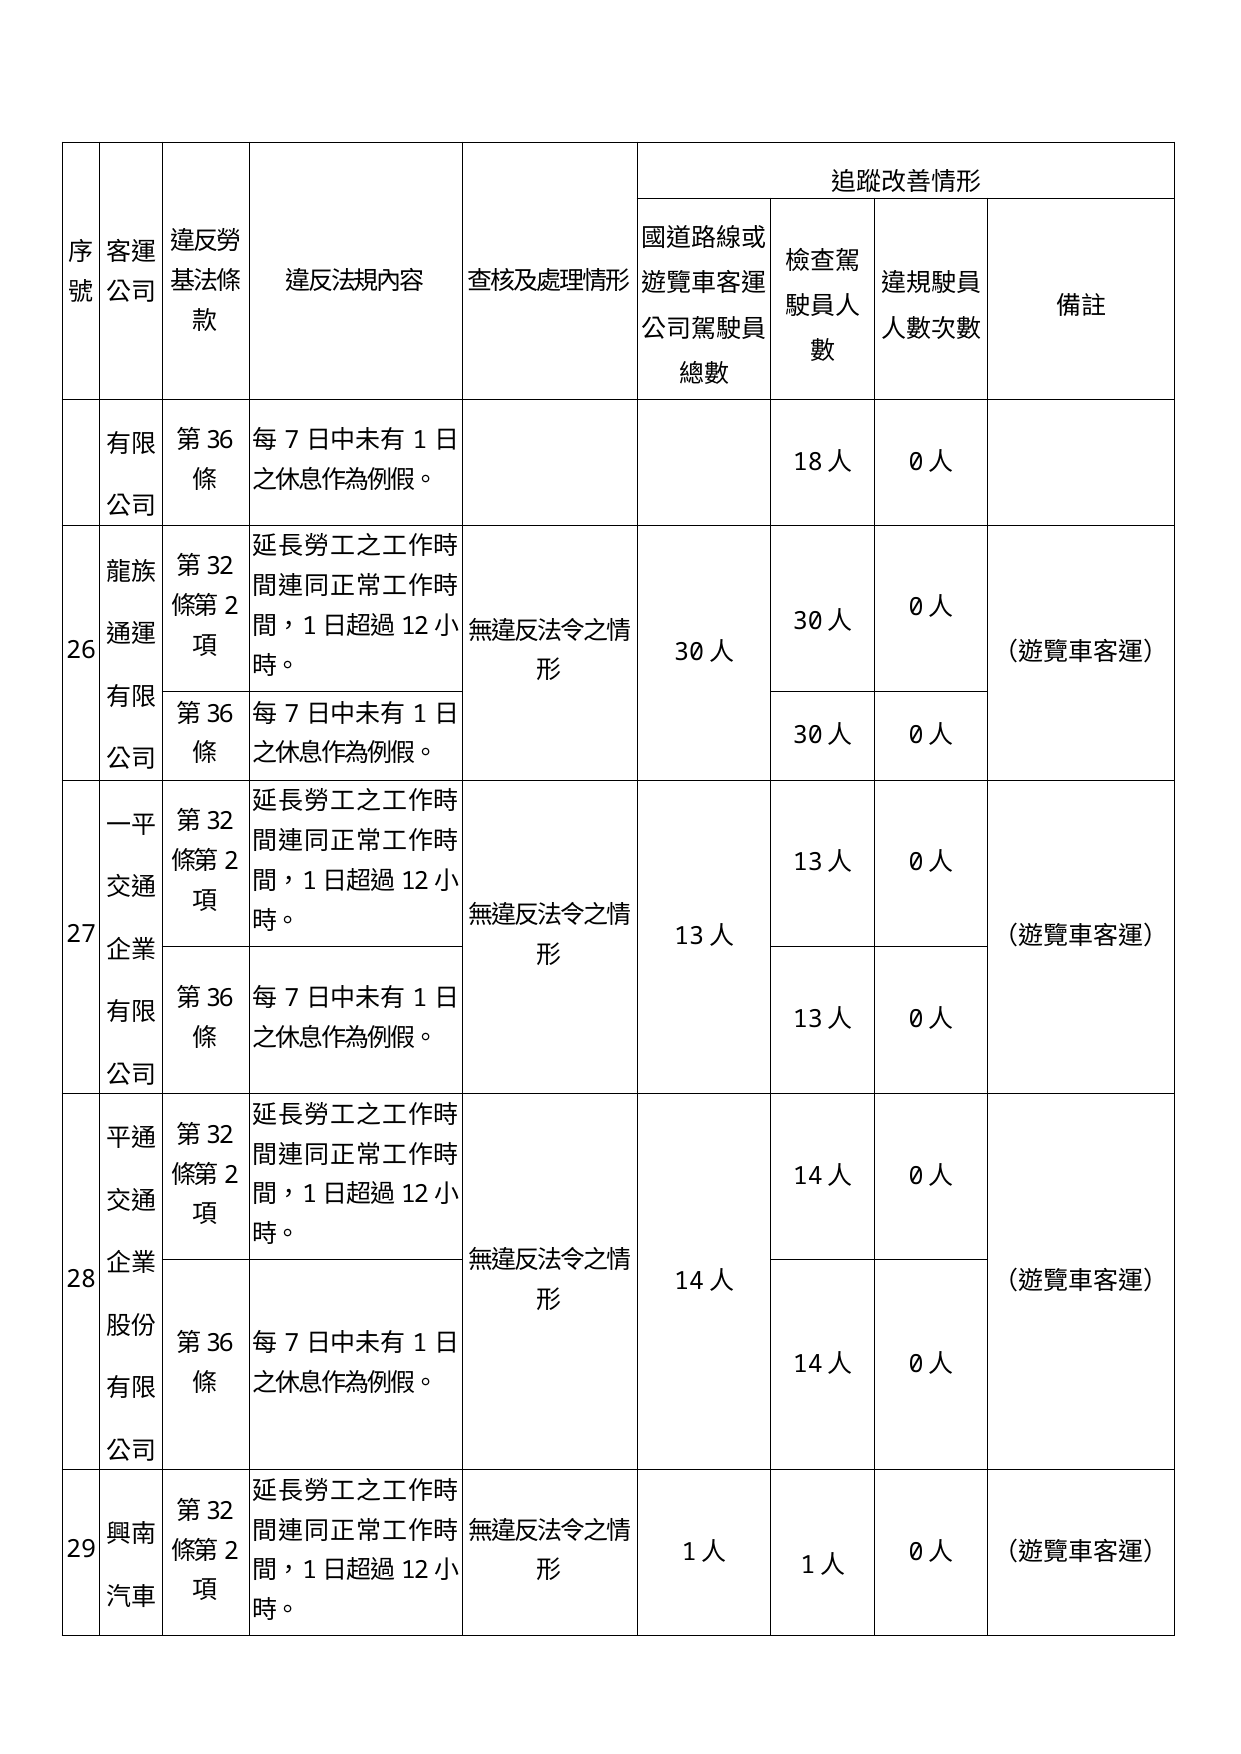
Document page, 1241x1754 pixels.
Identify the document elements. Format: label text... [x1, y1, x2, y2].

table_cell 興南汽車 [100, 1470, 162, 1635]
table_cell 27 [63, 781, 99, 1093]
table_cell 每7日中未有1日之休息作為例假。 [250, 1260, 462, 1469]
table_cell 龍族通運有限公司 [100, 526, 162, 780]
table_cell 備註 [988, 199, 1174, 399]
table_cell 每7日中未有1日之休息作為例假。 [250, 947, 462, 1093]
table_cell 14人 [771, 1094, 874, 1259]
table_cell 第36條 [163, 947, 249, 1093]
table_cell 延長勞工之工作時間連同正常工作時間，1日超過12小時。 [250, 1094, 462, 1259]
table_cell 1人 [771, 1470, 874, 1635]
table_cell 26 [63, 526, 99, 780]
table_cell 無違反法令之情形 [463, 1094, 637, 1469]
table_cell 14人 [638, 1094, 770, 1469]
table_cell 無違反法令之情形 [463, 1470, 637, 1635]
table_cell 0人 [875, 400, 987, 525]
table_cell [463, 400, 637, 525]
table_cell 國道路線或遊覽車客運公司駕駛員總數 [638, 199, 770, 399]
table_cell 無違反法令之情形 [463, 526, 637, 780]
table_cell 0人 [875, 1470, 987, 1635]
table_header 違反勞基法條款 [163, 143, 249, 399]
table_cell 28 [63, 1094, 99, 1469]
table_header 序號 [63, 143, 99, 399]
table_cell 13人 [771, 947, 874, 1093]
table_cell 30人 [771, 692, 874, 780]
table_cell 0人 [875, 526, 987, 691]
table_cell 延長勞工之工作時間連同正常工作時間，1日超過12小時。 [250, 526, 462, 691]
table_cell 0人 [875, 781, 987, 946]
table_cell 每7日中未有1日之休息作為例假。 [250, 400, 462, 525]
table_cell 有限公司 [100, 400, 162, 525]
table_cell 無違反法令之情形 [463, 781, 637, 1093]
table_cell 13人 [771, 781, 874, 946]
table_cell 30人 [771, 526, 874, 691]
table_header 客運公司 [100, 143, 162, 399]
table_cell （遊覽車客運） [988, 1094, 1174, 1469]
table_cell 30人 [638, 526, 770, 780]
table_cell 0人 [875, 1094, 987, 1259]
table_cell 18人 [771, 400, 874, 525]
table_cell 第36條 [163, 692, 249, 780]
table_cell 第32條第2項 [163, 1094, 249, 1259]
table_cell [63, 400, 99, 525]
table_cell 一平交通企業有限公司 [100, 781, 162, 1093]
table_cell 違規駛員人數次數 [875, 199, 987, 399]
table_cell 13人 [638, 781, 770, 1093]
table_cell 檢查駕駛員人數 [771, 199, 874, 399]
table_cell 延長勞工之工作時間連同正常工作時間，1日超過12小時。 [250, 1470, 462, 1635]
table_cell [638, 400, 770, 525]
table_cell （遊覽車客運） [988, 1470, 1174, 1635]
table_cell 1人 [638, 1470, 770, 1635]
table_header 追蹤改善情形 [638, 143, 1174, 198]
table_cell 延長勞工之工作時間連同正常工作時間，1日超過12小時。 [250, 781, 462, 946]
table_header 查核及處理情形 [463, 143, 637, 399]
table_cell 0人 [875, 947, 987, 1093]
table_cell 第32條第2項 [163, 1470, 249, 1635]
table_cell 29 [63, 1470, 99, 1635]
table_cell [988, 400, 1174, 525]
table_cell 每7日中未有1日之休息作為例假。 [250, 692, 462, 780]
table_cell 平通交通企業股份有限公司 [100, 1094, 162, 1469]
table_header 違反法規內容 [250, 143, 462, 399]
table_cell 第32條第2項 [163, 526, 249, 691]
table_cell 14人 [771, 1260, 874, 1469]
table_cell 第36條 [163, 400, 249, 525]
table_cell 第32條第2項 [163, 781, 249, 946]
table_cell 0人 [875, 1260, 987, 1469]
table_cell 第36條 [163, 1260, 249, 1469]
table_cell 0人 [875, 692, 987, 780]
table_cell （遊覽車客運） [988, 526, 1174, 780]
table_cell （遊覽車客運） [988, 781, 1174, 1093]
